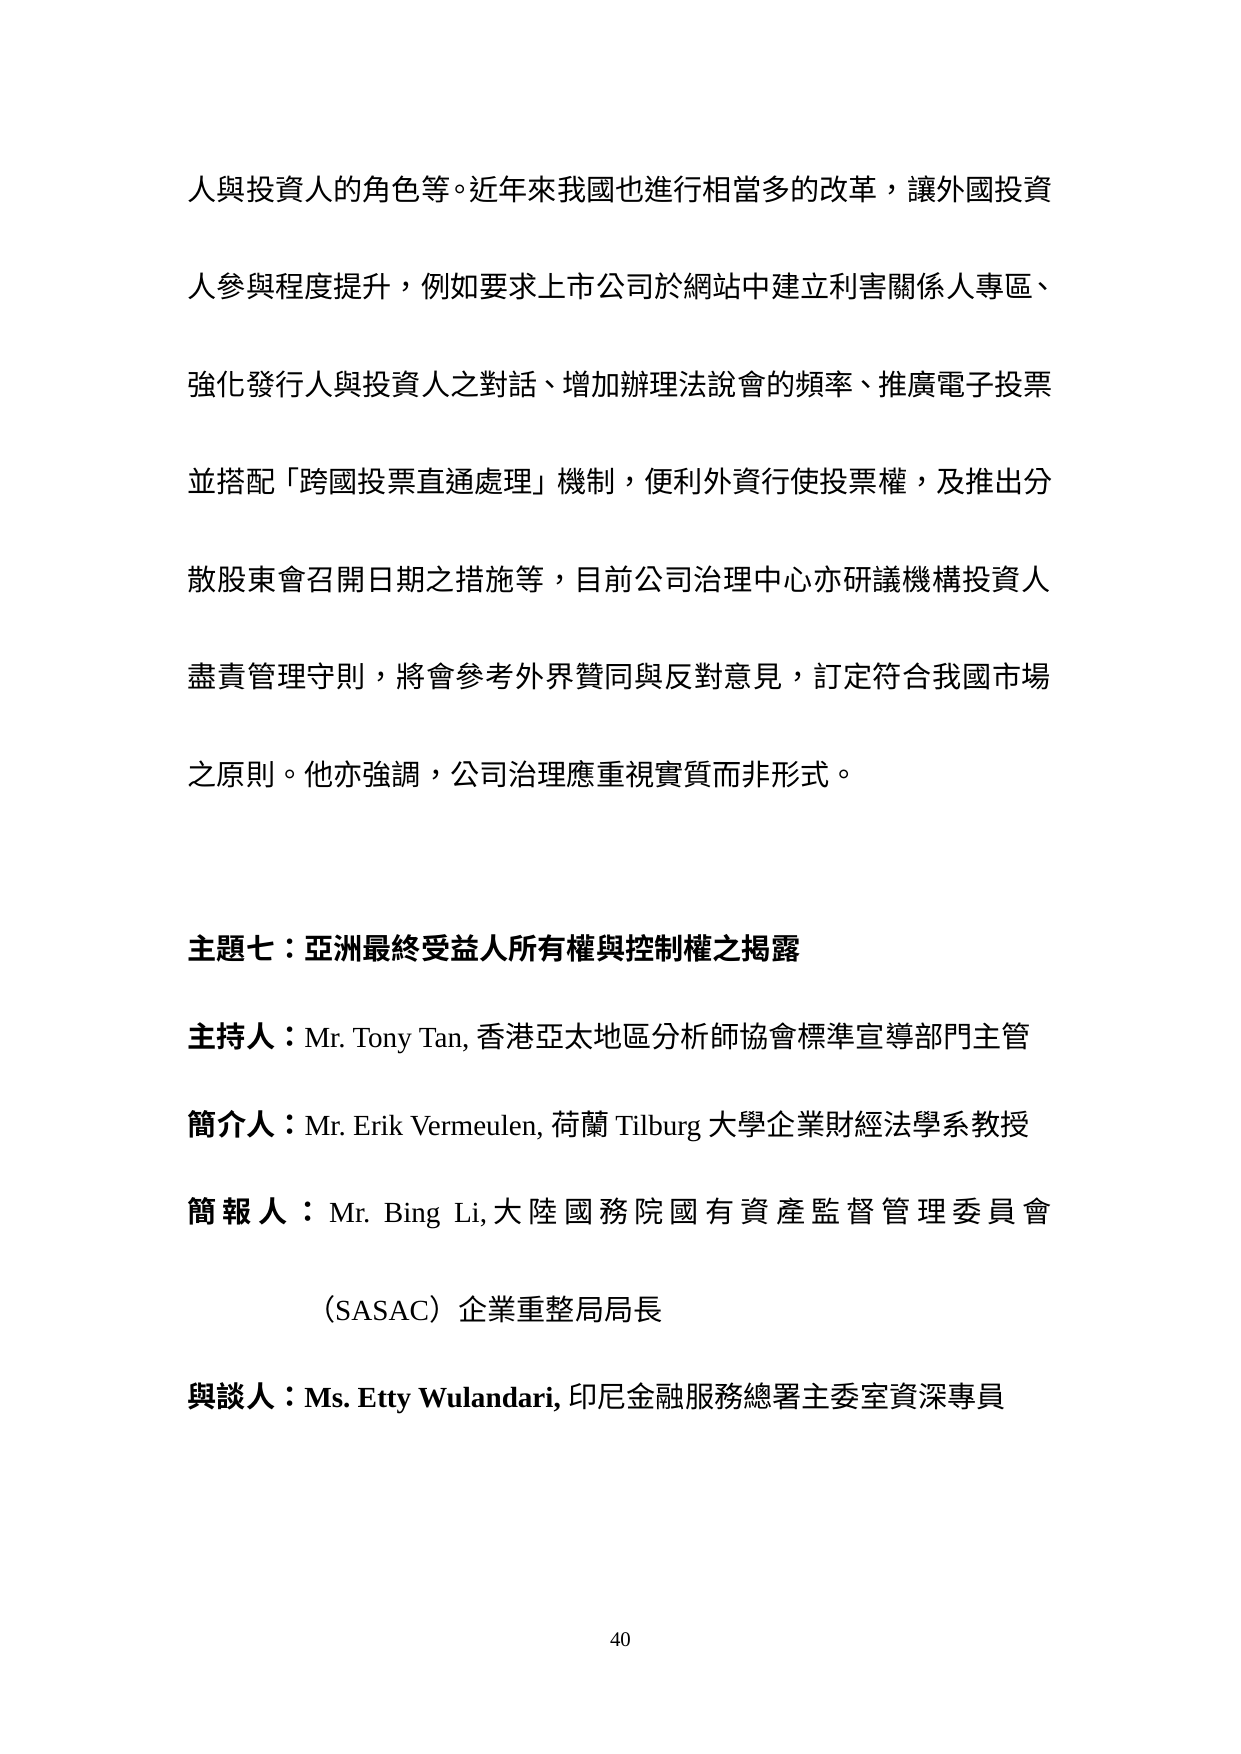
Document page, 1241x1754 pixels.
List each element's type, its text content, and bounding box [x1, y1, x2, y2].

text 與談人：Ms. Etty Wulandari, 印尼金融服務總署主委室資深專員 [187, 1357, 1053, 1432]
text 主持人：Mr. Tony Tan, 香港亞太地區分析師協會標準宣導部門主管 [187, 997, 1053, 1072]
subtitle 主題七：亞洲最終受益人所有權與控制權之揭露 [187, 909, 1053, 984]
text 簡報人：Mr. Bing Li,大陸國務院國有資產監督管理委員會（SASAC）企業重整局局長 [187, 1172, 1053, 1345]
text 我國證交所林總經理表示，資本市場不僅僅係市場，它導引經濟的發展、建立制度及安全網、衡平長期與短期投資，以及衡平發行人與投資人的角色等。近年來我國也進行相當多的改革，讓外國投資人參與程度提升，例如要求上市公司於網站中建立利害關係人專區、強化發行人與投資人之對話、增加辦理法說會的頻率、推廣電子投票並搭配「跨國投票直通處理」機制，便利外資行使投票權，及推出分散股東會召開日期之措施等，目前公司治理中心亦研議機構投資人盡責管理守則，將會參考外界贊同與反對意見，訂定符合我國市場之原則。他亦強調，公司治理應重視實質而非形式。 [187, 150, 1053, 810]
text 簡介人：Mr. Erik Vermeulen, 荷蘭Tilburg 大學企業財經法學系教授 [188, 1085, 1053, 1160]
